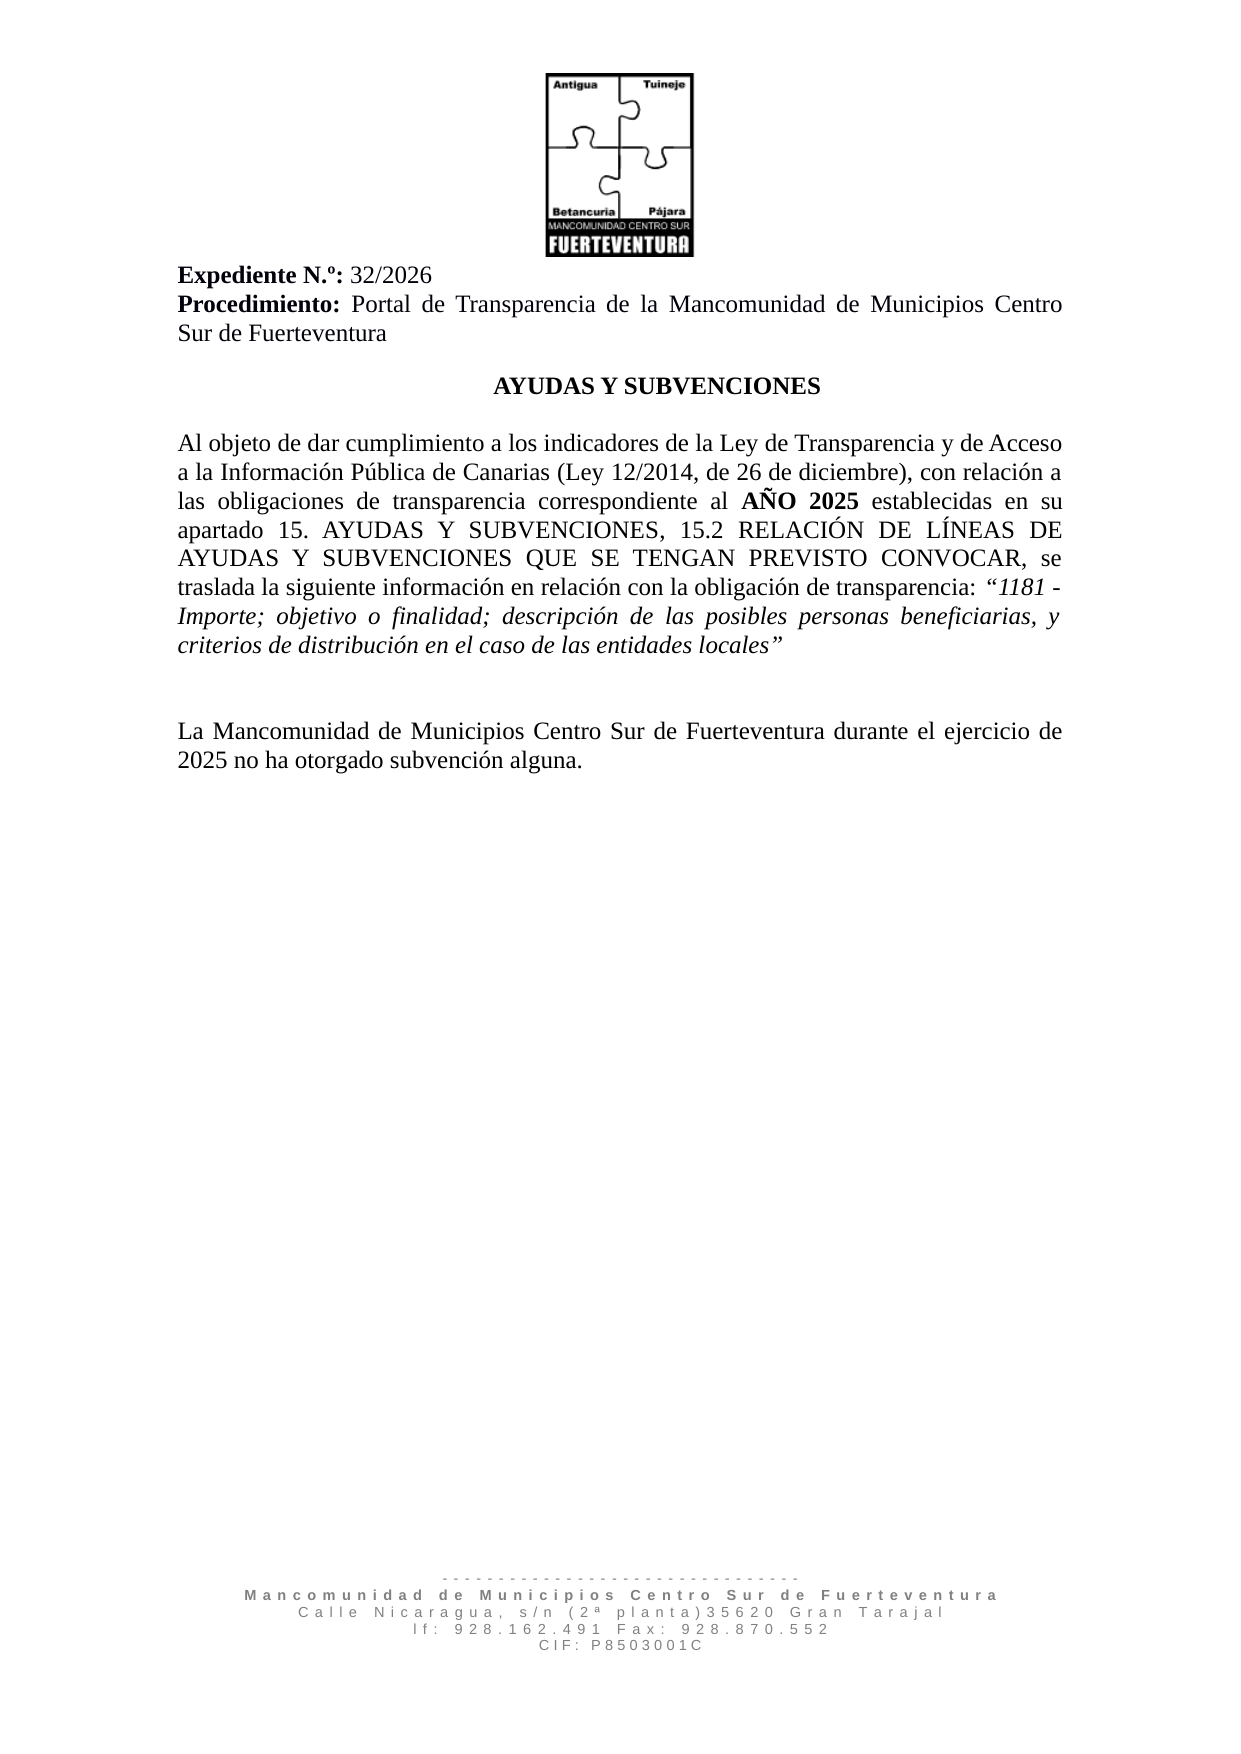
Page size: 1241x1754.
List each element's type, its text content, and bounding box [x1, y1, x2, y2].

text La Mancomunidad de Municipios Centro Sur de Fuerteventura durante el ejercicio de 2025 no ha otorgado subvención alguna. [177, 716, 1063, 773]
text Procedimiento: Portal de Transparencia de la Mancomunidad de Municipios Centro Sur de Fuerteventura [177, 289, 1063, 347]
text Al objeto de dar cumplimiento a los indicadores de la Ley de Transparencia y de Acceso a la Información Pública de Canarias (Ley 12/2014, de 26 de diciembre), con relación a las obligaciones de transparencia correspondiente al AÑO 2025 establecidas en su apartado 15. AYUDAS Y SUBVENCIONES, 15.2 RELACIÓN DE LÍNEAS DE AYUDAS Y SUBVENCIONES QUE SE TENGAN PREVISTO CONVOCAR, se traslada la siguiente información en relación con la obligación de transparencia: “1181 - Importe; objetivo o finalidad; descripción de las posibles personas beneficiarias, y criterios de distribución en el caso de las entidades locales” [177, 428, 1063, 658]
text Expediente N.º: 32/2026 [177, 261, 1063, 289]
text AYUDAS Y SUBVENCIONES [177, 371, 1063, 400]
